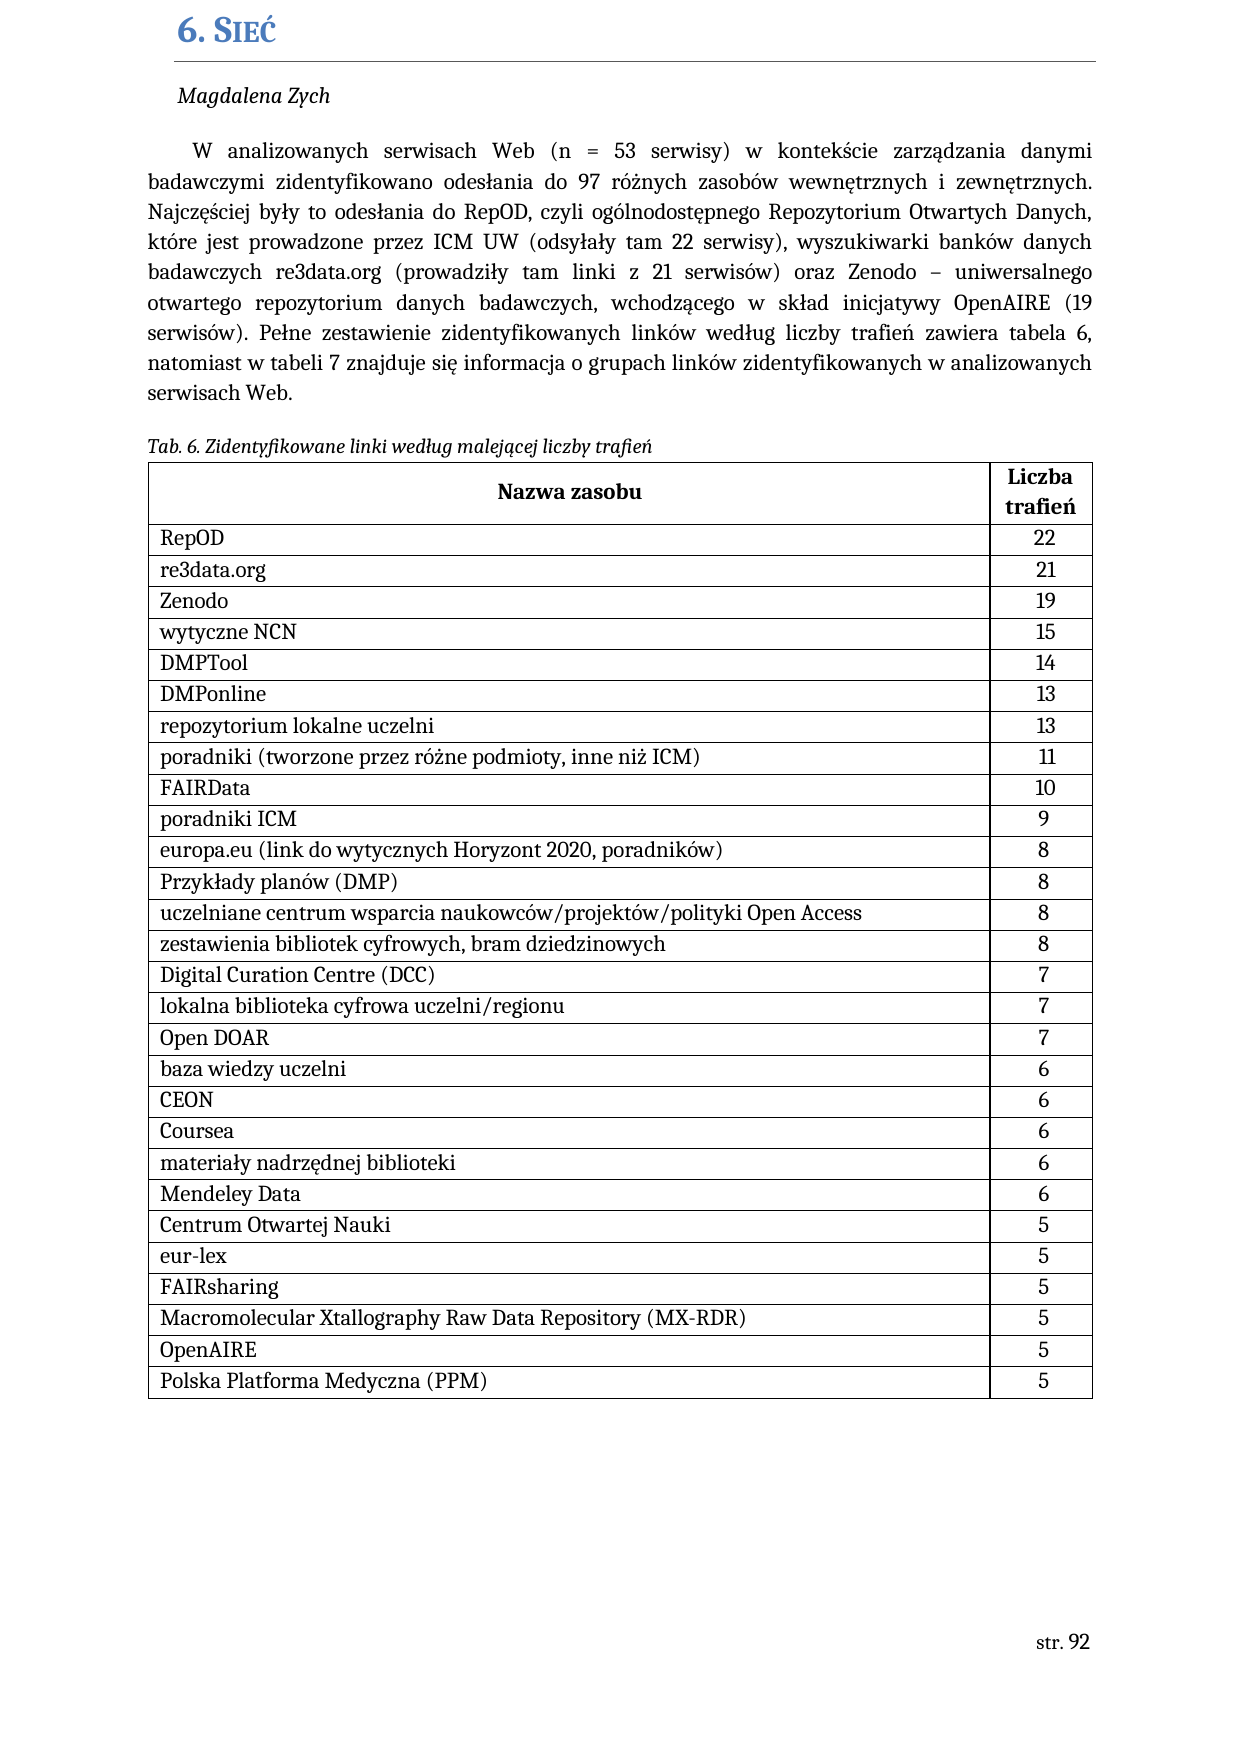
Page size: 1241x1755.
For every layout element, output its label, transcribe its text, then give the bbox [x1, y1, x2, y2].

table_cell 21 [991, 556, 1092, 586]
table_cell 8 [991, 900, 1092, 929]
table_cell 7 [991, 1024, 1092, 1054]
table_cell DMPonline [149, 681, 989, 711]
table_cell 7 [991, 993, 1092, 1023]
table_cell 5 [991, 1336, 1092, 1366]
table_header Nazwa zasobu [149, 463, 989, 524]
table_cell CEON [149, 1087, 989, 1117]
text 6. SIEĆ [177, 8, 1107, 51]
table_cell 5 [991, 1274, 1092, 1304]
table_cell poradniki (tworzone przez różne podmioty, inne niż ICM) [149, 743, 989, 773]
table_cell Macromolecular Xtallography Raw Data Repository (MX-RDR) [149, 1305, 989, 1335]
table_cell wytyczne NCN [149, 619, 989, 648]
table_cell 15 [991, 619, 1092, 648]
table_cell FAIRsharing [149, 1274, 989, 1304]
table_cell 6 [991, 1149, 1092, 1179]
table_cell 8 [991, 931, 1092, 961]
text Magdalena Zych [177, 83, 1107, 110]
table_cell 13 [991, 681, 1092, 711]
table_cell 8 [991, 837, 1092, 867]
table_cell re3data.org [149, 556, 989, 586]
table_cell 22 [991, 525, 1092, 555]
table_cell 11 [991, 743, 1092, 773]
table_cell 6 [991, 1180, 1092, 1210]
table_cell Polska Platforma Medyczna (PPM) [149, 1367, 989, 1398]
table_cell 14 [991, 650, 1092, 680]
table_cell europa.eu (link do wytycznych Horyzont 2020, poradników) [149, 837, 989, 867]
text Tab. 6. Zidentyfikowane linki według malejącej liczby trafień [147, 434, 1107, 458]
table_cell 8 [991, 868, 1092, 898]
table_cell 5 [991, 1367, 1092, 1398]
table_header Liczba trafień [991, 463, 1092, 524]
table_cell 5 [991, 1243, 1092, 1273]
table_cell Digital Curation Centre (DCC) [149, 962, 989, 992]
table_cell RepOD [149, 525, 989, 555]
table_cell zestawienia bibliotek cyfrowych, bram dziedzinowych [149, 931, 989, 961]
text W analizowanych serwisach Web (n = 53 serwisy) w kontekście zarządzania danymi badawczymi zidentyfikowano odesłania do 97 różnych zasobów wewnętrznych i zewnętrznych. Najczęściej były to odesłania do RepOD, czyli ogólnodostępnego Repozytorium Otwartych Danych, które jest prowadzone przez ICM UW (odsyłały tam 22 serwisy), wyszukiwarki banków danych badawczych re3data.org (prowadziły tam linki z 21 serwisów) oraz Zenodo – uniwersalnego otwartego repozytorium danych badawczych, wchodzącego w skład inicjatywy OpenAIRE (19 serwisów). Pełne zestawienie zidentyfikowanych linków według liczby trafień zawiera tabela 6, natomiast w tabeli 7 znajduje się informacja o grupach linków zidentyfikowanych w analizowanych serwisach Web. [147, 138, 1094, 406]
table_cell 10 [991, 775, 1092, 805]
table_cell Przykłady planów (DMP) [149, 868, 989, 898]
table_cell 5 [991, 1305, 1092, 1335]
table_cell OpenAIRE [149, 1336, 989, 1366]
table_cell Centrum Otwartej Nauki [149, 1211, 989, 1242]
table_cell baza wiedzy uczelni [149, 1056, 989, 1086]
table_cell uczelniane centrum wsparcia naukowców/projektów/polityki Open Access [149, 900, 989, 929]
table_cell 13 [991, 712, 1092, 742]
table_cell materiały nadrzędnej biblioteki [149, 1149, 989, 1179]
table_cell 9 [991, 806, 1092, 836]
table_cell repozytorium lokalne uczelni [149, 712, 989, 742]
table_cell DMPTool [149, 650, 989, 680]
table_cell 6 [991, 1056, 1092, 1086]
table_cell 19 [991, 587, 1092, 617]
table_cell lokalna biblioteka cyfrowa uczelni/regionu [149, 993, 989, 1023]
table_cell 7 [991, 962, 1092, 992]
table_cell Zenodo [149, 587, 989, 617]
table_cell poradniki ICM [149, 806, 989, 836]
table_cell Coursea [149, 1118, 989, 1148]
table_cell Mendeley Data [149, 1180, 989, 1210]
table_cell 5 [991, 1211, 1092, 1242]
table_cell 6 [991, 1087, 1092, 1117]
table_cell eur-lex [149, 1243, 989, 1273]
table_cell FAIRData [149, 775, 989, 805]
table_cell 6 [991, 1118, 1092, 1148]
table_cell Open DOAR [149, 1024, 989, 1054]
